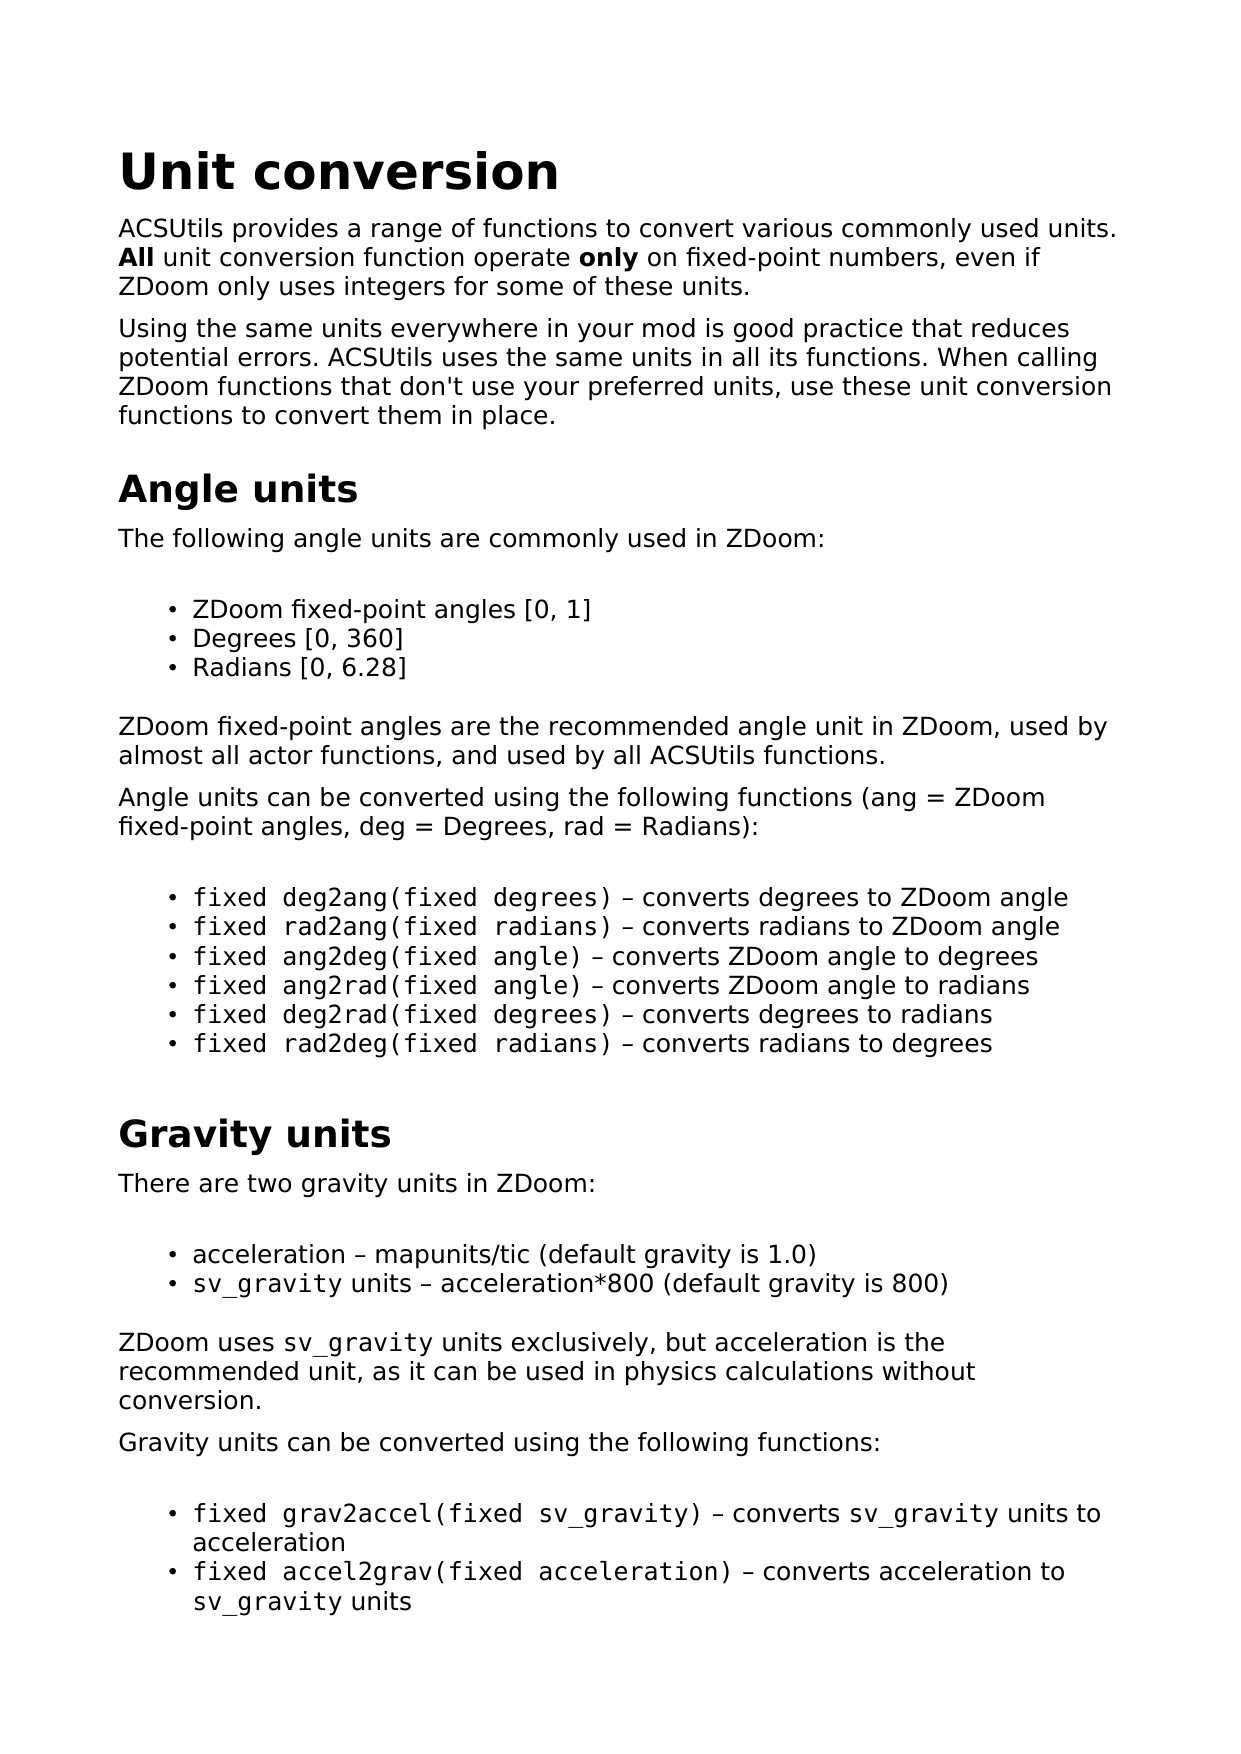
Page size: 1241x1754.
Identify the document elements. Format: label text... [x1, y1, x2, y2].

text Using the same units everywhere in your mod is good practice that reduces potential errors. ACSUtils uses the same units in all its functions. When calling ZDoom functions that don't use your preferred units, use these unit conversion functions to convert them in place. [118, 314, 1122, 431]
list fixed rad2ang(fixed radians) – converts radians to ZDoom angle [177, 913, 1122, 942]
text Angle units can be converted using the following functions (ang = ZDoom fixed-point angles, deg = Degrees, rad = Radians): [118, 783, 1122, 841]
list fixed rad2deg(fixed radians) – converts radians to degrees [177, 1029, 1122, 1058]
list fixed accel2grav(fixed acceleration) – converts acceleration to sv_gravity units [177, 1557, 1122, 1616]
subtitle Gravity units [118, 1113, 1122, 1157]
text ZDoom uses sv_gravity units exclusively, but acceleration is the recommended unit, as it can be used in physics calculations without conversion. [118, 1328, 1122, 1416]
list fixed grav2accel(fixed sv_gravity) – converts sv_gravity units to acceleration [177, 1499, 1122, 1557]
list acceleration – mapunits/tic (default gravity is 1.0) [177, 1240, 1122, 1269]
list sv_gravity units – acceleration*800 (default gravity is 800) [177, 1269, 1122, 1298]
text The following angle units are commonly used in ZDoom: [118, 524, 1122, 553]
list fixed ang2rad(fixed angle) – converts ZDoom angle to radians [177, 971, 1122, 1000]
list fixed ang2deg(fixed angle) – converts ZDoom angle to degrees [177, 942, 1122, 971]
text ACSUtils provides a range of functions to convert various commonly used units. All unit conversion function operate only on fixed-point numbers, even if ZDoom only uses integers for some of these units. [118, 214, 1122, 301]
subtitle Unit conversion [118, 143, 1122, 201]
text ZDoom fixed-point angles are the recommended angle unit in ZDoom, used by almost all actor functions, and used by all ACSUtils functions. [118, 712, 1122, 771]
list fixed deg2ang(fixed degrees) – converts degrees to ZDoom angle [177, 883, 1122, 913]
list Degrees [0, 360] [177, 624, 1122, 654]
text There are two gravity units in ZDoom: [118, 1169, 1122, 1198]
list fixed deg2rad(fixed degrees) – converts degrees to radians [177, 1000, 1122, 1029]
list ZDoom fixed-point angles [0, 1] [177, 595, 1122, 624]
text Gravity units can be converted using the following functions: [118, 1428, 1122, 1457]
list Radians [0, 6.28] [177, 654, 1122, 683]
subtitle Angle units [118, 468, 1122, 512]
